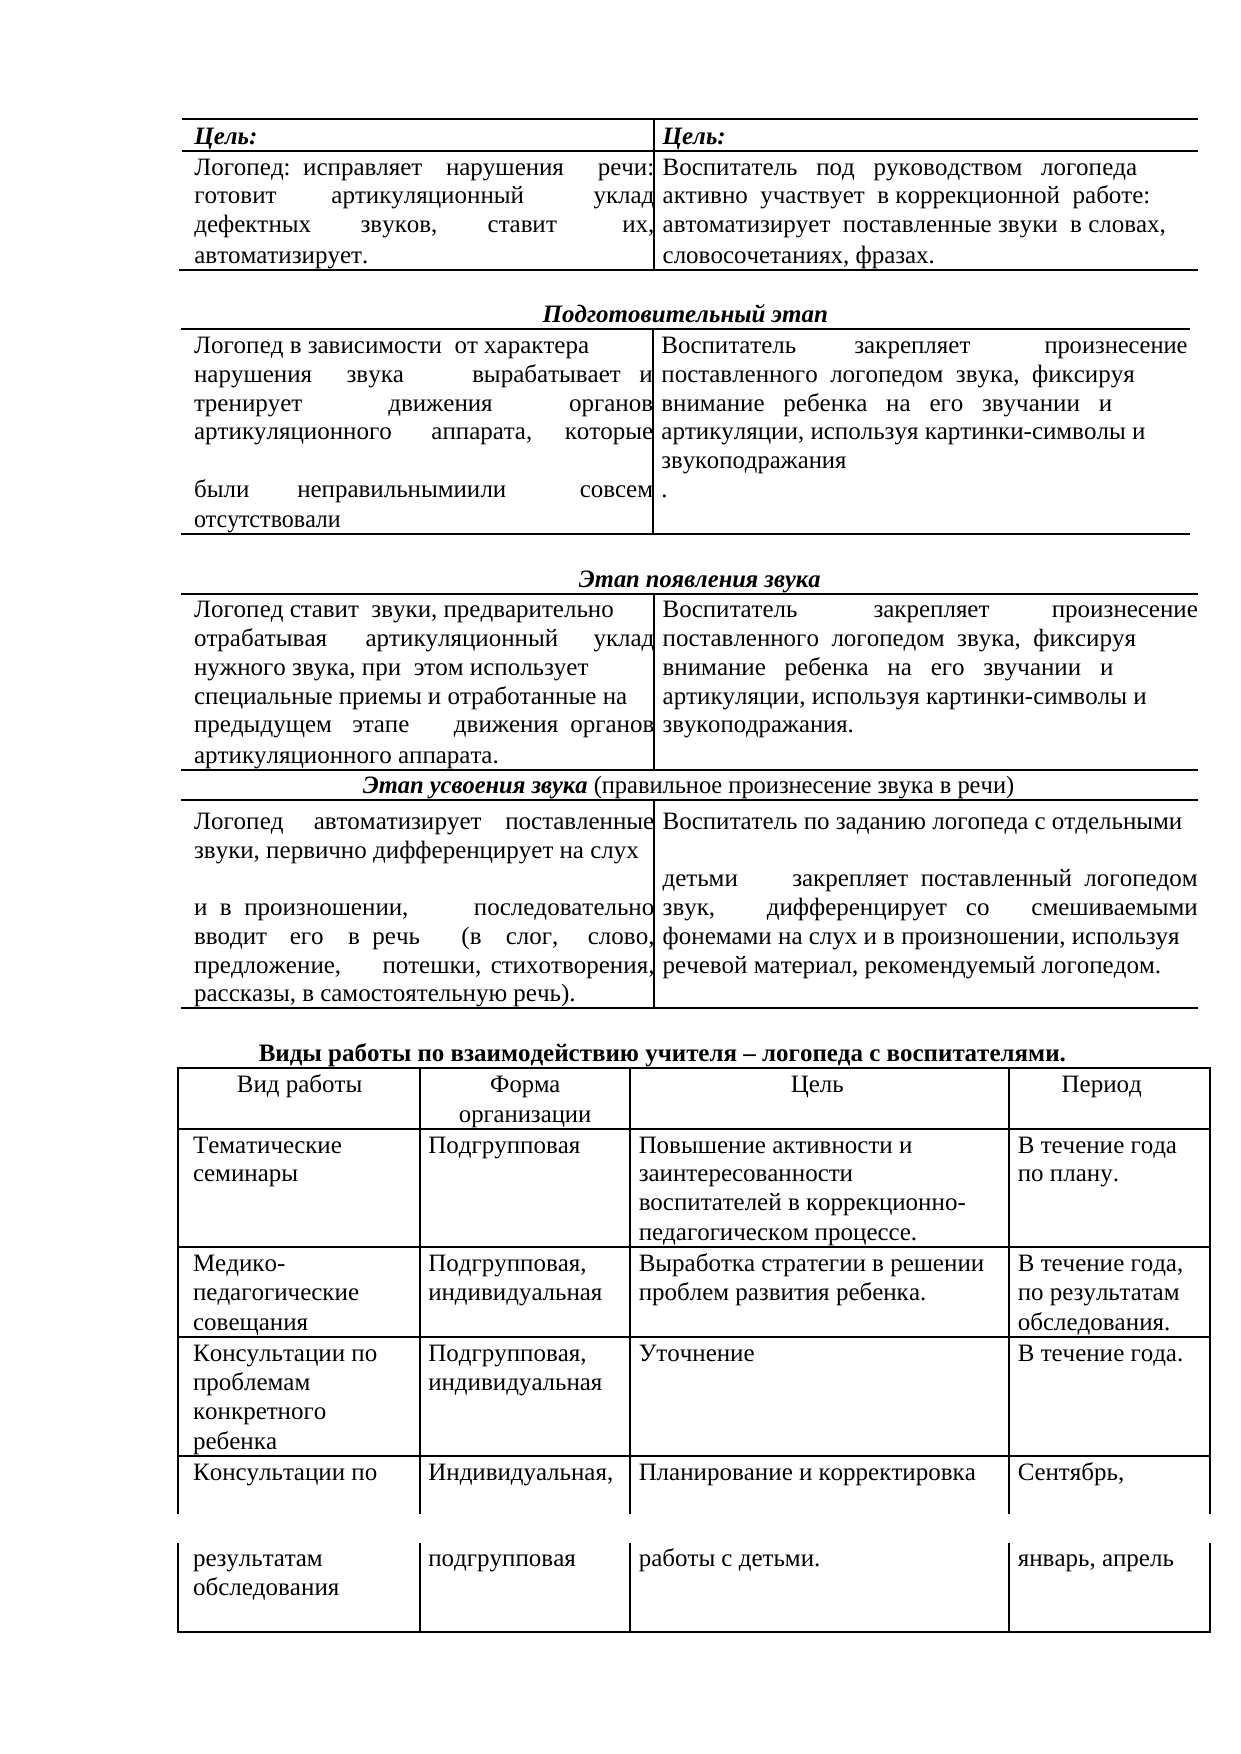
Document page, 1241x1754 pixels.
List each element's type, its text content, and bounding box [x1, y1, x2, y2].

table_cell Подгрупповая, [421, 1248, 629, 1277]
table_cell семинары [179, 1159, 419, 1187]
table_header [285, 564, 344, 592]
table_header [442, 120, 577, 150]
table_cell звука [342, 359, 417, 388]
table_cell Этап усвоения звука (правильное произнесение звука в речи) [344, 771, 1027, 799]
table_cell Подгрупповая [421, 1130, 629, 1158]
table_header Цель: [182, 120, 321, 150]
table_cell [655, 979, 744, 1007]
table_cell предыдущем [181, 710, 344, 738]
table_cell [631, 1396, 1008, 1424]
table_cell потешки, [344, 950, 481, 978]
table_cell [631, 1601, 1008, 1631]
table_cell [631, 1572, 1008, 1601]
table_cell дифференцирует со [744, 892, 1027, 921]
table_cell организации [421, 1098, 629, 1128]
table_cell Повышение активности и [631, 1130, 1008, 1158]
table_cell неправильнымиили [272, 445, 540, 503]
table_cell В течение года, [1010, 1248, 1209, 1277]
table_cell поставленного логопедом звука, фиксируя [654, 359, 1190, 388]
table_cell стихотворения, [481, 950, 653, 978]
table_header [272, 299, 342, 328]
table_cell внимание ребенка на его звучании и [655, 652, 1198, 681]
table_cell совсем [540, 445, 652, 503]
table_cell и в произношении, [181, 864, 435, 921]
table_cell [631, 1425, 1008, 1455]
table_cell внимание ребенка на его звучании и [654, 388, 1190, 416]
table_header [321, 120, 442, 150]
table_cell индивидуальная [421, 1367, 629, 1396]
table_cell [631, 1486, 1008, 1514]
table_cell отсутствовали [181, 503, 342, 533]
table_cell Уточнение [631, 1338, 1008, 1367]
table_cell уклад [577, 181, 653, 209]
table_header Этап появления звука [558, 564, 858, 592]
table_cell [179, 1098, 419, 1128]
table_cell нарушения [181, 359, 342, 388]
table_cell [1010, 1572, 1209, 1601]
table_cell детьми [655, 835, 744, 892]
table_cell в речь [344, 921, 435, 950]
table_cell индивидуальная [421, 1277, 629, 1306]
table_cell поставленные [481, 801, 653, 835]
table_header [181, 564, 285, 592]
table_cell [181, 771, 285, 799]
table_cell специальные приемы и отработанные на [181, 681, 653, 709]
table_cell уклад [558, 623, 653, 652]
table_cell Медико- [179, 1248, 419, 1277]
table_cell аппарата, [417, 416, 540, 445]
table_cell [858, 710, 1027, 738]
table_cell [1010, 1486, 1209, 1514]
table_cell артикуляционного аппарата. [181, 738, 558, 768]
table_cell обследования. [1010, 1306, 1209, 1336]
table_header [577, 120, 653, 150]
table_cell органов [558, 710, 653, 738]
table_cell готовит [182, 181, 321, 209]
table_cell произнесение [1007, 330, 1190, 359]
table_cell [744, 738, 858, 768]
table_cell закрепляет [858, 595, 1027, 623]
table_cell Логопед: исправляет [182, 152, 442, 181]
table_header [344, 564, 435, 592]
table_cell Тематические [179, 1130, 419, 1158]
table_cell [1027, 738, 1198, 768]
table_cell автоматизирует поставленные звуки в словах, [655, 209, 1198, 238]
table_cell [179, 1486, 419, 1514]
table_cell Консультации по [179, 1457, 419, 1486]
table_cell [421, 1425, 629, 1455]
table_cell [858, 738, 1027, 768]
table_cell [852, 503, 1007, 533]
table_cell движения [342, 388, 540, 416]
table_cell Выработка стратегии в решении [631, 1248, 1008, 1277]
table_header [481, 564, 558, 592]
table_cell [1010, 1425, 1209, 1455]
table_cell [1010, 1098, 1209, 1128]
table_header работы с детьми. [631, 1543, 1008, 1572]
table_cell (в [435, 921, 481, 950]
table_cell Консультации по [179, 1338, 419, 1367]
table_cell автоматизирует [285, 801, 481, 835]
table_cell [179, 1601, 419, 1631]
table_header Форма [421, 1069, 629, 1098]
table_header [342, 299, 417, 328]
table_cell Сентябрь, [1010, 1457, 1209, 1486]
table_cell Логопед [181, 801, 285, 835]
table_cell ставит [442, 209, 577, 238]
table_cell артикуляционный [321, 181, 577, 209]
table_header Цель [631, 1069, 1008, 1098]
table_cell Логопед в зависимости от характера [181, 330, 652, 359]
table_cell речевой материал, рекомендуемый логопедом. [655, 950, 1198, 978]
table_cell Воспитатель под руководством логопеда [655, 152, 1198, 181]
table_cell воспитателей в коррекционно- [631, 1187, 1008, 1216]
table_cell [858, 979, 1027, 1007]
table_header результатам [179, 1543, 419, 1572]
table_cell обследования [179, 1572, 419, 1601]
table_header [181, 299, 272, 328]
table_header [435, 564, 481, 592]
table_cell Подгрупповая, [421, 1338, 629, 1367]
table_cell закрепляет поставленный логопедом [744, 835, 1198, 892]
table_cell закрепляет [852, 330, 1007, 359]
text Виды работы по взаимодействию учителя – логопеда с воспитателями. [177, 1038, 1147, 1067]
table_cell заинтересованности [631, 1159, 1008, 1187]
table_cell [1027, 710, 1198, 738]
table_cell В течение года [1010, 1130, 1209, 1158]
table_cell звуки, первично дифференцирует на слух [181, 835, 653, 863]
table_cell поставленного логопедом звука, фиксируя [655, 623, 1198, 652]
table_cell которые [540, 416, 652, 445]
table_header [858, 564, 1027, 592]
table_cell [179, 1216, 419, 1246]
table_cell [1010, 1601, 1209, 1631]
table_header Подготовительный этап [540, 299, 852, 328]
table_cell артикуляции, используя картинки-символы и [654, 416, 1190, 445]
table_cell [417, 503, 540, 533]
table_cell вводит [181, 921, 285, 950]
table_cell ребенка [179, 1425, 419, 1455]
table_cell В течение года. [1010, 1338, 1209, 1367]
table_cell проблемам [179, 1367, 419, 1396]
table_cell [631, 1098, 1008, 1128]
table_cell автоматизирует. [182, 238, 442, 268]
table_cell [1010, 1396, 1209, 1424]
table_header Вид работы [179, 1069, 419, 1098]
table_cell смешиваемыми [1027, 892, 1198, 921]
table_cell дефектных [182, 209, 321, 238]
table_cell Планирование и корректировка [631, 1457, 1008, 1486]
table_cell тренирует [181, 388, 342, 416]
table_cell проблем развития ребенка. [631, 1277, 1008, 1306]
table_cell Воспитатель по заданию логопеда с отдельными [655, 801, 1198, 835]
table_cell совещания [179, 1306, 419, 1336]
table_cell конкретного [179, 1396, 419, 1424]
table_cell по плану. [1010, 1159, 1209, 1187]
table_cell [421, 1572, 629, 1601]
table_cell по результатам [1010, 1277, 1209, 1306]
table_cell нужного звука, при этом использует [181, 652, 653, 681]
table_cell слово, [558, 921, 653, 950]
table_header [1027, 564, 1198, 592]
table_cell [1007, 445, 1190, 503]
table_cell [577, 238, 653, 268]
table_cell [654, 503, 852, 533]
table_cell Воспитатель [654, 330, 852, 359]
table_cell [179, 1187, 419, 1216]
table_cell [852, 445, 1007, 503]
table_cell активно участвует в коррекционной работе: [655, 181, 1198, 209]
table_header Цель: [655, 120, 1198, 150]
table_cell их, [577, 209, 653, 238]
table_cell [744, 979, 858, 1007]
table_cell фонемами на слух и в произношении, используя [655, 921, 1198, 950]
table_cell [421, 1486, 629, 1514]
table_header Период [1010, 1069, 1209, 1098]
table_cell Индивидуальная, [421, 1457, 629, 1486]
table_cell звукоподражания. [655, 710, 858, 738]
table_cell [421, 1159, 629, 1187]
table_cell [631, 1306, 1008, 1336]
table_cell были [181, 445, 272, 503]
table_cell [421, 1216, 629, 1246]
table_header январь, апрель [1010, 1543, 1209, 1572]
table_cell звукоподражания. [654, 445, 852, 503]
table_cell движения [435, 710, 558, 738]
table_cell [1027, 979, 1198, 1007]
table_cell педагогическом процессе. [631, 1216, 1008, 1246]
table_header [852, 299, 1007, 328]
table_cell [421, 1396, 629, 1424]
table_cell [540, 503, 652, 533]
table_cell нарушения [442, 152, 577, 181]
table_cell педагогические [179, 1277, 419, 1306]
table_cell последовательно [435, 864, 653, 921]
table_cell [1007, 503, 1190, 533]
table_cell рассказы, в самостоятельную речь). [181, 979, 653, 1007]
table_cell словосочетаниях, фразах. [655, 238, 1198, 268]
table_cell Логопед ставит звуки, предварительно [181, 595, 653, 623]
table_header [1007, 299, 1190, 328]
table_cell его [285, 921, 344, 950]
table_cell [421, 1306, 629, 1336]
table_cell слог, [481, 921, 558, 950]
table_cell вырабатывает и [417, 359, 652, 388]
table_cell артикуляции, используя картинки-символы и [655, 681, 1198, 709]
table_header [417, 299, 540, 328]
table_header подгрупповая [421, 1543, 629, 1572]
table_cell отрабатывая [181, 623, 344, 652]
table_cell [1010, 1216, 1209, 1246]
table_cell артикуляционного [181, 416, 417, 445]
table_cell звуков, [321, 209, 442, 238]
table_cell органов [540, 388, 652, 416]
table_cell [655, 738, 744, 768]
table_cell [1010, 1367, 1209, 1396]
table_cell [421, 1187, 629, 1216]
table_cell [342, 503, 417, 533]
table_cell [421, 1601, 629, 1631]
table_cell предложение, [181, 950, 344, 978]
table_cell [1027, 771, 1198, 799]
table_cell [442, 238, 577, 268]
table_cell Воспитатель [655, 595, 858, 623]
table_cell [558, 738, 653, 768]
table_cell [1010, 1187, 1209, 1216]
table_cell звук, [655, 892, 744, 921]
table_cell [285, 771, 344, 799]
table_cell этапе [344, 710, 435, 738]
table_cell произнесение [1027, 595, 1198, 623]
table_cell речи: [577, 152, 653, 181]
table_cell артикуляционный [344, 623, 558, 652]
table_cell [631, 1367, 1008, 1396]
